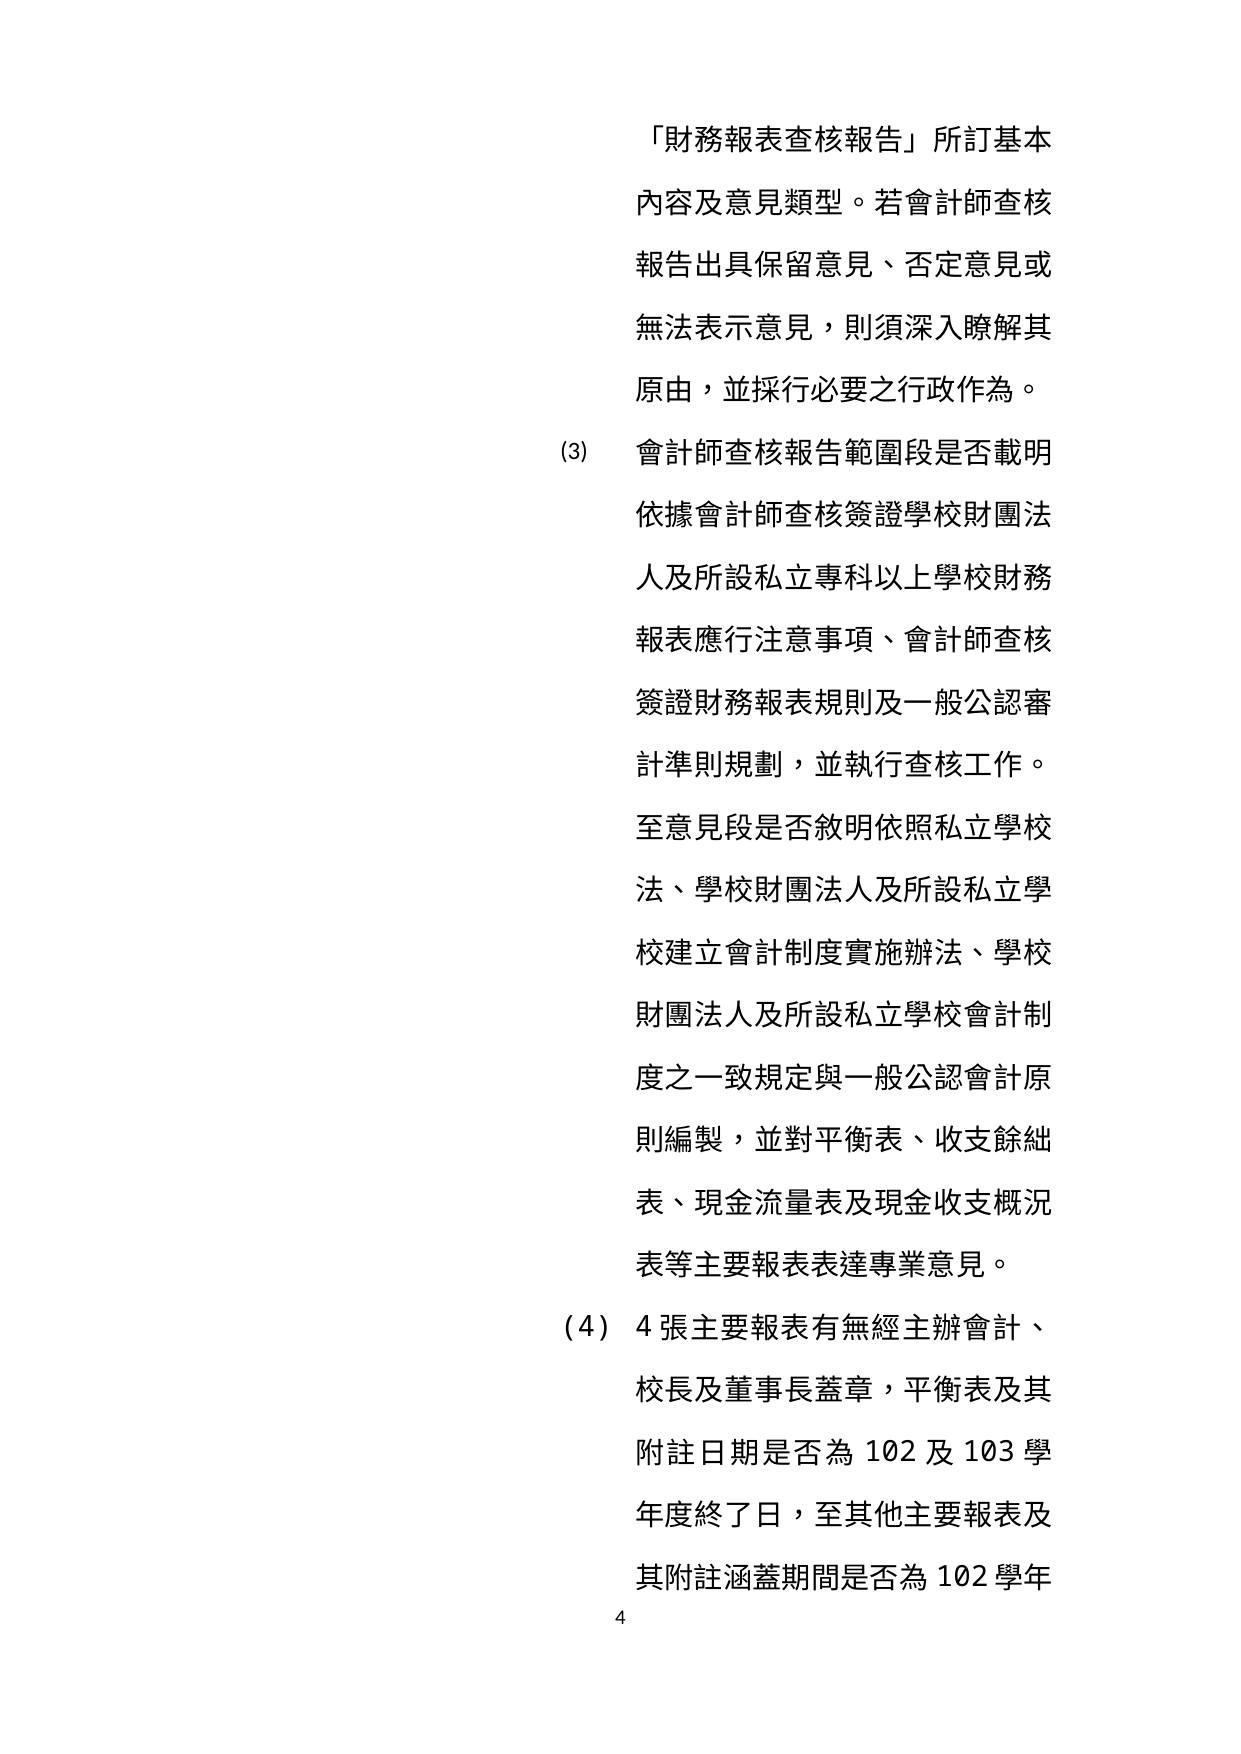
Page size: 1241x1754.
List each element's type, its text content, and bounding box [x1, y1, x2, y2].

list 「財務報表查核報告」所訂基本內容及意見類型。若會計師查核報告出具保留意見、否定意見或無法表示意見，則須深入瞭解其原由，並採行必要之行政作為。 [560, 96, 1053, 409]
list 會計師查核報告範圍段是否載明依據會計師查核簽證學校財團法人及所設私立專科以上學校財務報表應行注意事項、會計師查核簽證財務報表規則及一般公認審計準則規劃，並執行查核工作。至意見段是否敘明依照私立學校法、學校財團法人及所設私立學校建立會計制度實施辦法、學校財團法人及所設私立學校會計制度之一致規定與一般公認會計原則編製，並對平衡表、收支餘絀表、現金流量表及現金收支概況表等主要報表表達專業意見。 [560, 409, 1053, 1284]
list 4張主要報表有無經主辦會計、校長及董事長蓋章，平衡表及其附註日期是否為102及103學年度終了日，至其他主要報表及其附註涵蓋期間是否為102學年 [560, 1284, 1053, 1596]
